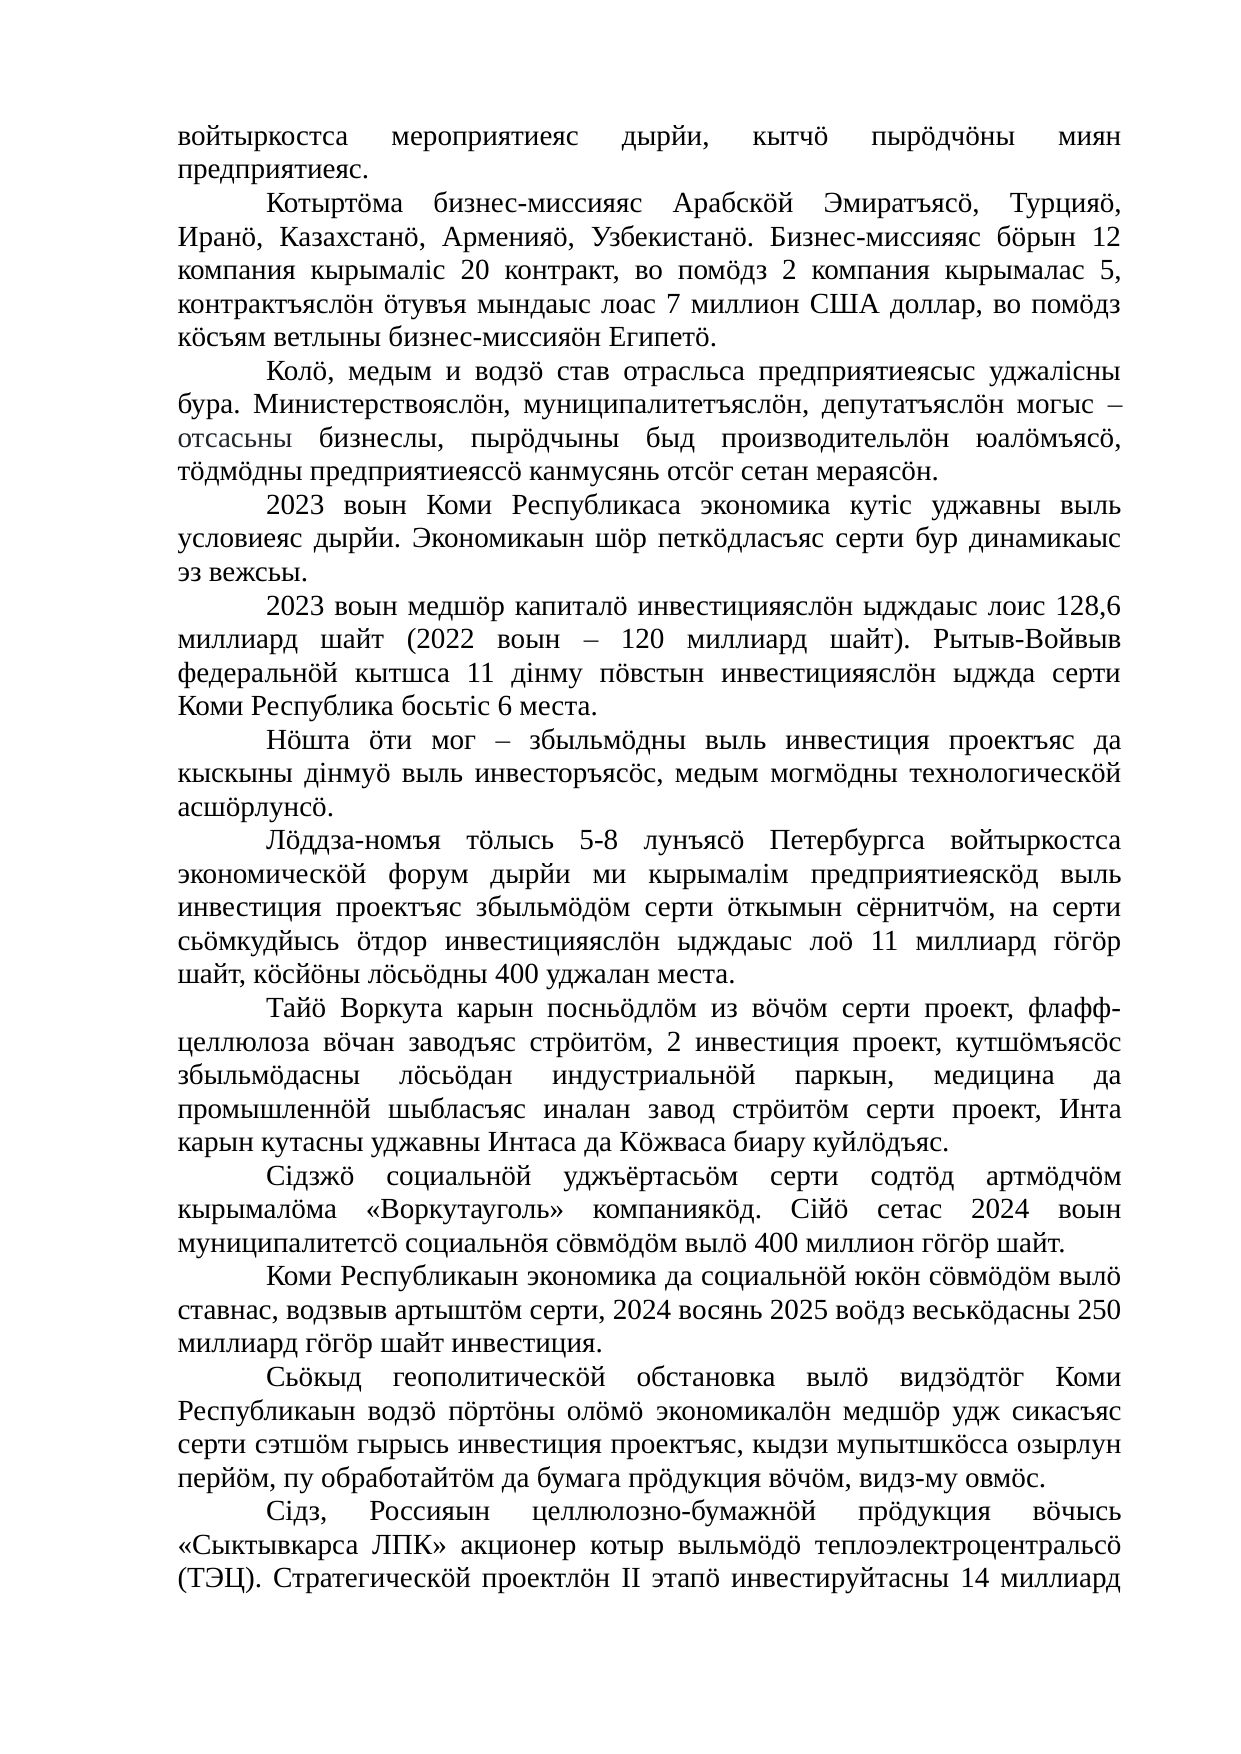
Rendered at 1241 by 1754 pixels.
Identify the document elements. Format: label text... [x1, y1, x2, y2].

text 2023 воын медшӧр капиталӧ инвестицияяслӧн ыдждаыс лоис 128,6 миллиард шайт (2022 воын – 120 миллиард шайт). Рытыв-Войвыв федеральнӧй кытшса 11 дінму пӧвстын инвестицияяслӧн ыджда серти Коми Республика босьтіс 6 места. [177, 588, 1122, 722]
text Котыртӧма бизнес-миссияяс Арабскӧй Эмиратъясӧ, Турцияӧ, Иранӧ, Казахстанӧ, Арменияӧ, Узбекистанӧ. Бизнес-миссияяс бӧрын 12 компания кырымаліс 20 контракт, во помӧдз 2 компания кырымалас 5, контрактъяслӧн ӧтувъя мындаыс лоас 7 миллион США доллар, во помӧдз кӧсъям ветлыны бизнес-миссияӧн Египетӧ. [177, 185, 1122, 353]
text Тайӧ Воркута карын посньӧдлӧм из вӧчӧм серти проект, флафф-целлюлоза вӧчан заводъяс стрӧитӧм, 2 инвестиция проект, кутшӧмъясӧс збыльмӧдасны лӧсьӧдан индустриальнӧй паркын, медицина да промышленнӧй шыбласъяс иналан завод стрӧитӧм серти проект, Инта карын кутасны уджавны Интаса да Кӧжваса биару куйлӧдъяс. [177, 990, 1122, 1158]
text войтыркостса мероприятиеяс дырйи, кытчӧ пырӧдчӧны миян предприятиеяс. [177, 118, 1122, 185]
text Сідзжӧ социальнӧй уджъёртасьӧм серти содтӧд артмӧдчӧм кырымалӧма «Воркутауголь» компаниякӧд. Сійӧ сетас 2024 воын муниципалитетсӧ социальнӧя сӧвмӧдӧм вылӧ 400 миллион гӧгӧр шайт. [177, 1158, 1122, 1258]
text Нӧшта ӧти мог – збыльмӧдны выль инвестиция проектъяс да кыскыны дінмуӧ выль инвесторъясӧс, медым могмӧдны технологическӧй асшӧрлунсӧ. [177, 722, 1122, 822]
text Лӧддза-номъя тӧлысь 5-8 лунъясӧ Петербургса войтыркостса экономическӧй форум дырйи ми кырымалім предприятиеяскӧд выль инвестиция проектъяс збыльмӧдӧм серти ӧткымын сёрнитчӧм, на серти сьӧмкудйысь ӧтдор инвестицияяслӧн ыдждаыс лоӧ 11 миллиард гӧгӧр шайт, кӧсйӧны лӧсьӧдны 400 уджалан места. [177, 822, 1122, 990]
text Сьӧкыд геополитическӧй обстановка вылӧ видзӧдтӧг Коми Республикаын водзӧ пӧртӧны олӧмӧ экономикалӧн медшӧр удж сикасъяс серти сэтшӧм гырысь инвестиция проектъяс, кыдзи мупытшкӧсса озырлун перйӧм, пу обработайтӧм да бумага прӧдукция вӧчӧм, видз-му овмӧс. [177, 1359, 1122, 1493]
text Колӧ, медым и водзӧ став отрасльса предприятиеясыс уджалісны бура. Министерствояслӧн, муниципалитетъяслӧн, депутатъяслӧн могыс – отсасьны бизнеслы, пырӧдчыны быд производительлӧн юалӧмъясӧ, тӧдмӧдны предприятиеяссӧ канмусянь отсӧг сетан мераясӧн. [177, 353, 1122, 487]
text Сідз, Россияын целлюлозно-бумажнӧй прӧдукция вӧчысь «Сыктывкарса ЛПК» акционер котыр выльмӧдӧ теплоэлектроцентральсӧ (ТЭЦ). Стратегическӧй проектлӧн ІІ этапӧ инвестируйтасны 14 миллиард [177, 1493, 1122, 1594]
text 2023 воын Коми Республикаса экономика кутіс уджавны выль условиеяс дырйи. Экономикаын шӧр петкӧдласъяс серти бур динамикаыс эз вежсьы. [177, 487, 1122, 588]
text Коми Республикаын экономика да социальнӧй юкӧн сӧвмӧдӧм вылӧ ставнас, водзвыв артыштӧм серти, 2024 восянь 2025 воӧдз веськӧдасны 250 миллиард гӧгӧр шайт инвестиция. [177, 1258, 1122, 1359]
